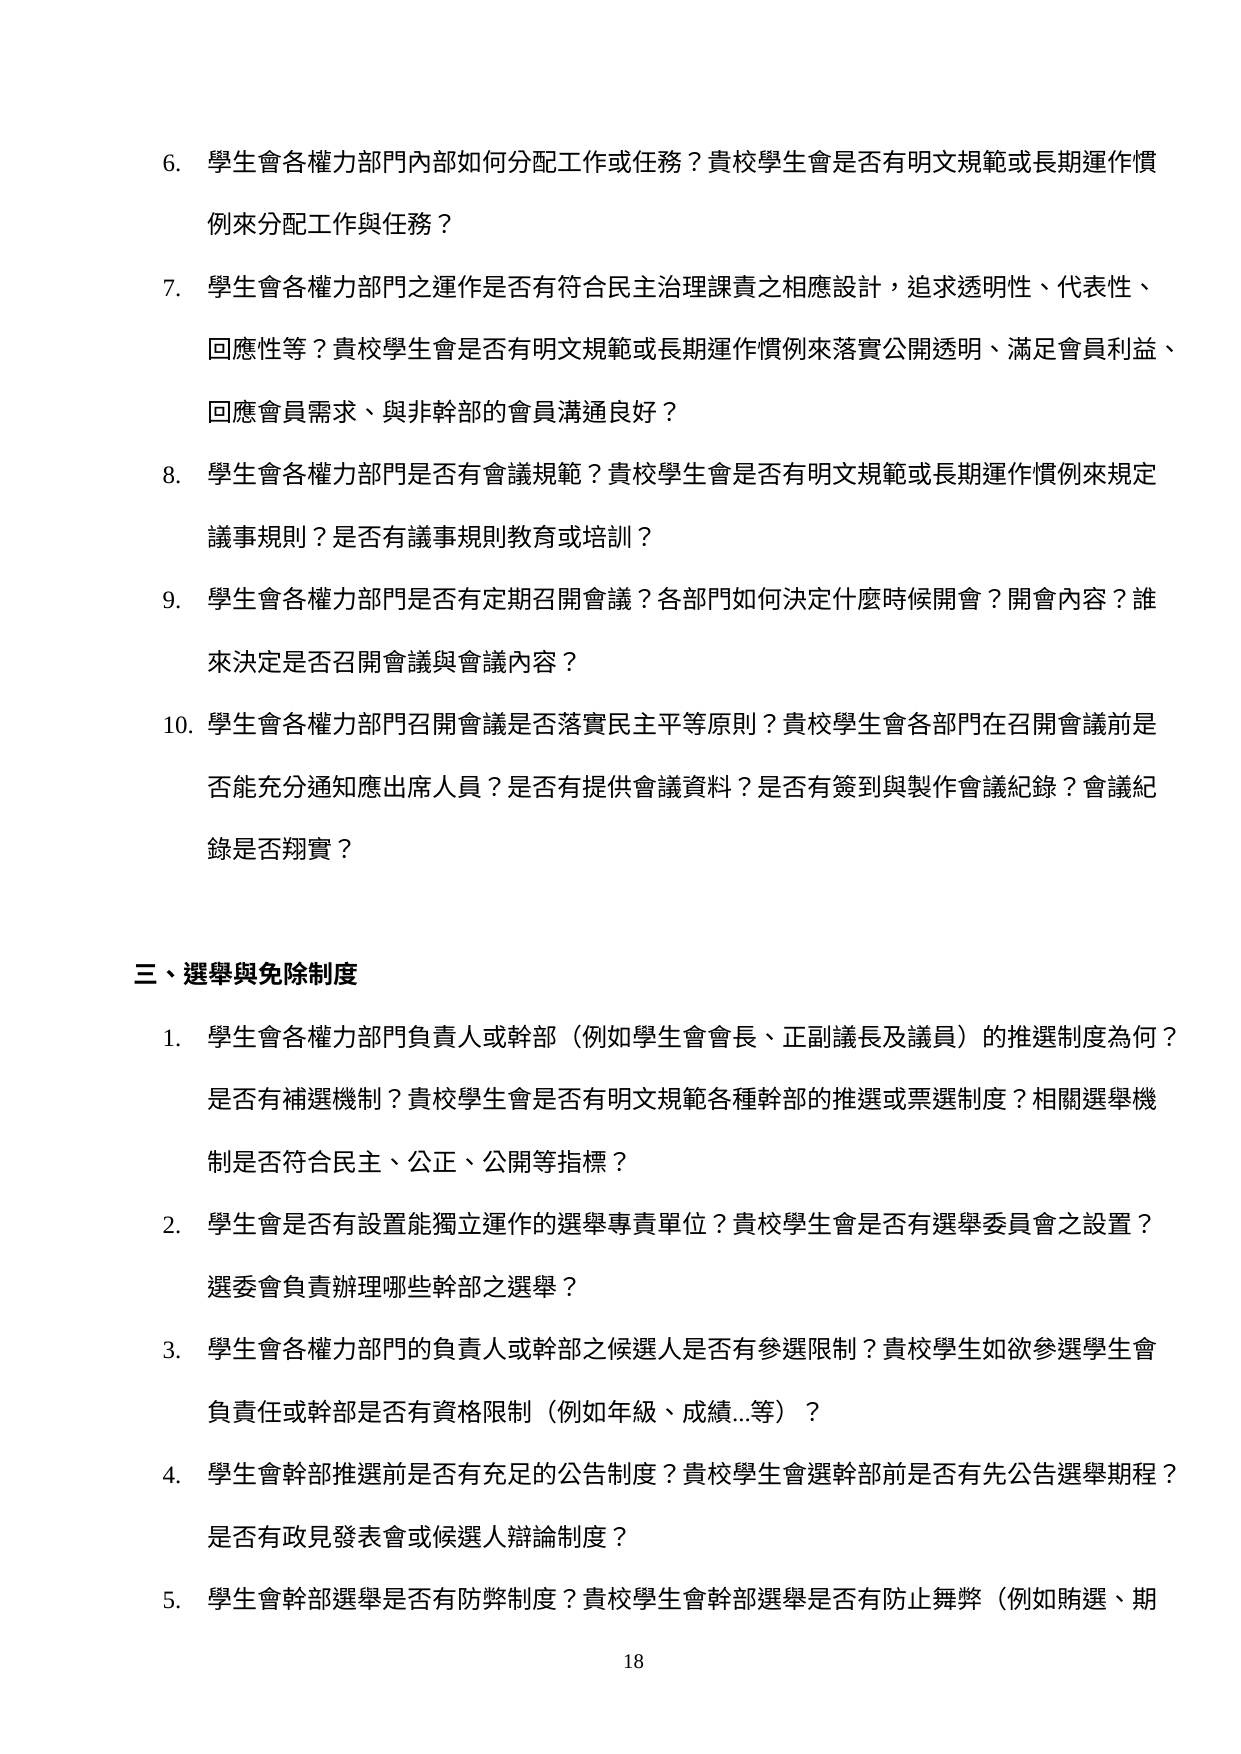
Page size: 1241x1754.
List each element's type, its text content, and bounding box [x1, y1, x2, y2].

list 學生會是否有設置能獨立運作的選舉專責單位？貴校學生會是否有選舉委員會之設置？選委會負責辦理哪些幹部之選舉？ [162, 1181, 1163, 1306]
list 學生會幹部選舉是否有防弊制度？貴校學生會幹部選舉是否有防止舞弊（例如賄選、期 [162, 1556, 1163, 1619]
list 學生會各權力部門召開會議是否落實民主平等原則？貴校學生會各部門在召開會議前是否能充分通知應出席人員？是否有提供會議資料？是否有簽到與製作會議紀錄？會議紀錄是否翔實？ [162, 681, 1163, 869]
list 學生會各權力部門是否有定期召開會議？各部門如何決定什麼時候開會？開會內容？誰來決定是否召開會議與會議內容？ [162, 556, 1163, 681]
list 學生會各權力部門內部如何分配工作或任務？貴校學生會是否有明文規範或長期運作慣例來分配工作與任務？ [162, 119, 1163, 244]
list 學生會各權力部門的負責人或幹部之候選人是否有參選限制？貴校學生如欲參選學生會負責任或幹部是否有資格限制（例如年級、成績...等）？ [162, 1306, 1163, 1431]
list 學生會幹部推選前是否有充足的公告制度？貴校學生會選幹部前是否有先公告選舉期程？是否有政見發表會或候選人辯論制度？ [162, 1431, 1163, 1556]
text 三、選舉與免除制度 [133, 931, 1163, 994]
list 學生會各權力部門是否有會議規範？貴校學生會是否有明文規範或長期運作慣例來規定議事規則？是否有議事規則教育或培訓？ [162, 431, 1163, 556]
list 學生會各權力部門負責人或幹部（例如學生會會長、正副議長及議員）的推選制度為何？是否有補選機制？貴校學生會是否有明文規範各種幹部的推選或票選制度？相關選舉機制是否符合民主、公正、公開等指標？ [162, 994, 1163, 1181]
list 學生會各權力部門之運作是否有符合民主治理課責之相應設計，追求透明性、代表性、回應性等？貴校學生會是否有明文規範或長期運作慣例來落實公開透明、滿足會員利益、回應會員需求、與非幹部的會員溝通良好？ [162, 244, 1163, 431]
